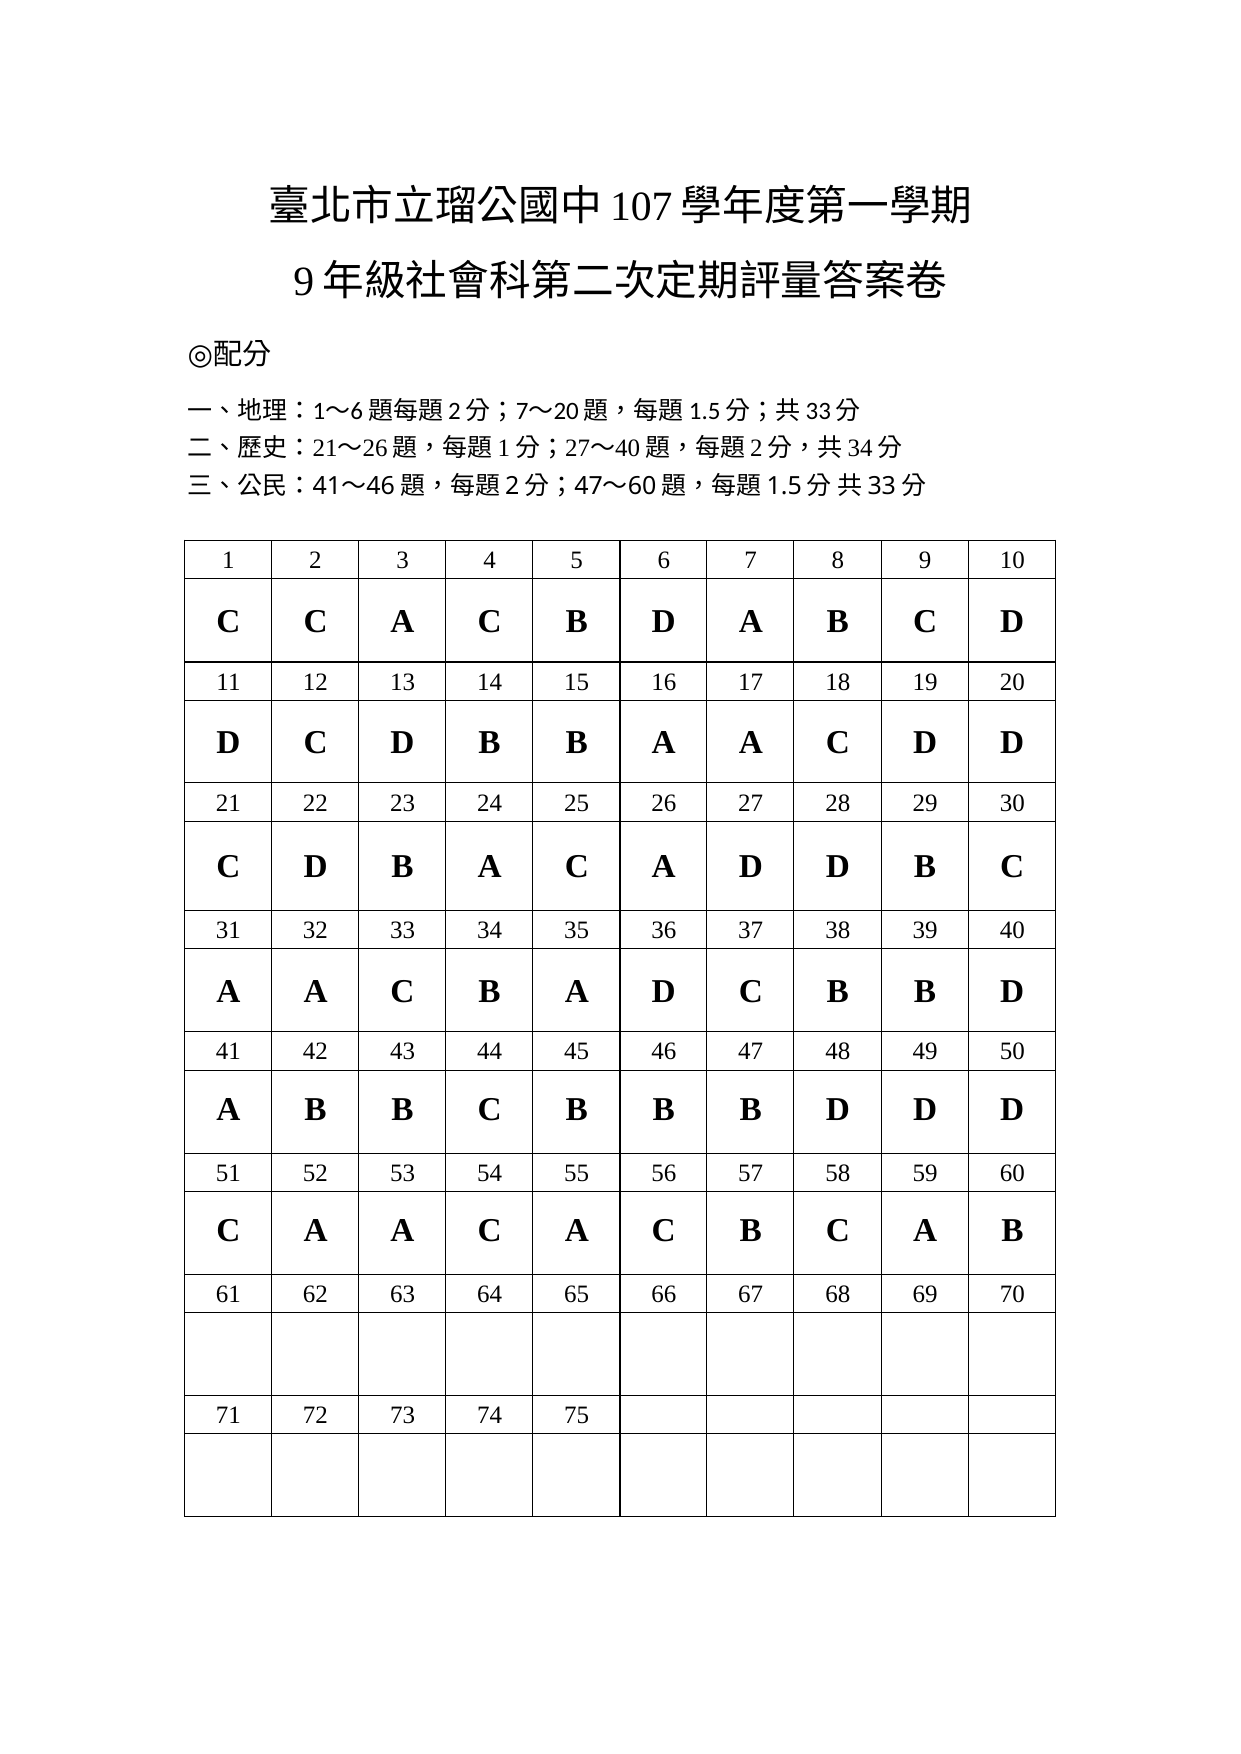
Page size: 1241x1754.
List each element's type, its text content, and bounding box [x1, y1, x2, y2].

text 二、歷史：21〜26題，每題1分；27〜40題，每題2分，共34分 [187, 427, 1053, 464]
table_cell [533, 1434, 619, 1516]
table_cell D [794, 822, 881, 909]
table_cell 40 [969, 911, 1055, 948]
table_cell B [969, 1192, 1055, 1274]
table_cell 17 [707, 663, 793, 700]
table_cell 56 [621, 1154, 706, 1191]
table_cell [272, 1313, 358, 1395]
table_cell 71 [185, 1396, 271, 1433]
table_cell [185, 1313, 271, 1395]
table_cell D [882, 1071, 968, 1153]
table_cell 49 [882, 1032, 968, 1069]
table_cell 38 [794, 911, 881, 948]
table_cell 26 [621, 783, 706, 821]
table_cell 34 [446, 911, 532, 948]
table_cell B [707, 1192, 793, 1274]
table_cell 35 [533, 911, 619, 948]
table_cell B [446, 701, 532, 782]
table_cell [621, 1313, 706, 1395]
table_cell 14 [446, 663, 532, 700]
text 9年級社會科第二次定期評量答案卷 [187, 239, 1053, 314]
text ◎配分 [187, 314, 1053, 389]
table_cell B [272, 1071, 358, 1153]
table_header 6 [621, 541, 706, 578]
table_cell 72 [272, 1396, 358, 1433]
table_cell 65 [533, 1275, 619, 1312]
table_cell D [359, 701, 445, 782]
table_cell 25 [533, 783, 619, 821]
table_cell 66 [621, 1275, 706, 1312]
table_cell A [446, 822, 532, 909]
table_cell 33 [359, 911, 445, 948]
table_cell B [359, 822, 445, 909]
table_cell 19 [882, 663, 968, 700]
table_cell 16 [621, 663, 706, 700]
table_cell C [446, 1192, 532, 1274]
table_cell D [707, 822, 793, 909]
table_cell A [707, 701, 793, 782]
table_cell 32 [272, 911, 358, 948]
table_cell [272, 1434, 358, 1516]
table_cell 27 [707, 783, 793, 821]
table_cell 28 [794, 783, 881, 821]
table_cell [882, 1396, 968, 1433]
table_cell D [185, 701, 271, 782]
table_cell B [882, 822, 968, 909]
table_cell 13 [359, 663, 445, 700]
table_cell [882, 1434, 968, 1516]
table_cell 73 [359, 1396, 445, 1433]
table_header 5 [533, 541, 619, 578]
table_cell 68 [794, 1275, 881, 1312]
table_cell B [533, 579, 619, 661]
table_cell D [969, 579, 1055, 661]
table_header 10 [969, 541, 1055, 578]
table_cell D [794, 1071, 881, 1153]
table_cell C [446, 1071, 532, 1153]
table_cell C [272, 579, 358, 661]
table_cell C [882, 579, 968, 661]
table_cell C [272, 701, 358, 782]
table_cell 74 [446, 1396, 532, 1433]
table_header 3 [359, 541, 445, 578]
table_cell 47 [707, 1032, 793, 1069]
table_cell [969, 1313, 1055, 1395]
table_cell 44 [446, 1032, 532, 1069]
table_cell B [533, 1071, 619, 1153]
table_cell C [621, 1192, 706, 1274]
table_cell [185, 1434, 271, 1516]
table_cell 36 [621, 911, 706, 948]
table_cell C [794, 1192, 881, 1274]
table_cell A [621, 822, 706, 909]
table_cell 50 [969, 1032, 1055, 1069]
table_cell D [621, 579, 706, 661]
text 一、地理：1〜6題每題2分；7〜20題，每題1.5分；共33分 [187, 389, 1053, 427]
table_cell 60 [969, 1154, 1055, 1191]
table_cell 48 [794, 1032, 881, 1069]
table_cell 41 [185, 1032, 271, 1069]
table_cell 70 [969, 1275, 1055, 1312]
table_cell 30 [969, 783, 1055, 821]
table_cell D [621, 949, 706, 1031]
table_cell A [621, 701, 706, 782]
table_header 4 [446, 541, 532, 578]
table_cell B [882, 949, 968, 1031]
table_cell 64 [446, 1275, 532, 1312]
table_cell B [794, 579, 881, 661]
table_cell A [272, 949, 358, 1031]
table_header 9 [882, 541, 968, 578]
table_cell A [707, 579, 793, 661]
table_cell [533, 1313, 619, 1395]
table_cell 22 [272, 783, 358, 821]
table_cell 55 [533, 1154, 619, 1191]
table_cell B [794, 949, 881, 1031]
table_header 2 [272, 541, 358, 578]
table_cell 54 [446, 1154, 532, 1191]
table_cell [621, 1434, 706, 1516]
table_cell 21 [185, 783, 271, 821]
table_cell 45 [533, 1032, 619, 1069]
table_header 7 [707, 541, 793, 578]
table_cell [969, 1434, 1055, 1516]
table_cell 31 [185, 911, 271, 948]
table_cell C [185, 579, 271, 661]
table_cell 12 [272, 663, 358, 700]
table_cell [794, 1434, 881, 1516]
table_cell A [359, 579, 445, 661]
table_cell B [533, 701, 619, 782]
table_cell 75 [533, 1396, 619, 1433]
table_cell 51 [185, 1154, 271, 1191]
table_cell 29 [882, 783, 968, 821]
table_cell C [707, 949, 793, 1031]
table_cell B [359, 1071, 445, 1153]
table_cell [359, 1434, 445, 1516]
table_cell C [969, 822, 1055, 909]
table_cell C [533, 822, 619, 909]
table_cell [794, 1313, 881, 1395]
table_cell 15 [533, 663, 619, 700]
table_cell 37 [707, 911, 793, 948]
table_cell 43 [359, 1032, 445, 1069]
table_cell A [359, 1192, 445, 1274]
table_cell B [621, 1071, 706, 1153]
table_cell 69 [882, 1275, 968, 1312]
table_cell 52 [272, 1154, 358, 1191]
table_cell C [446, 579, 532, 661]
table_cell [882, 1313, 968, 1395]
table_cell 63 [359, 1275, 445, 1312]
table_cell D [969, 949, 1055, 1031]
table_cell A [185, 1071, 271, 1153]
table_cell C [185, 1192, 271, 1274]
table_cell 42 [272, 1032, 358, 1069]
text 臺北市立瑠公國中107學年度第一學期 [187, 164, 1053, 239]
table_cell [707, 1313, 793, 1395]
table_cell 59 [882, 1154, 968, 1191]
table_cell [707, 1396, 793, 1433]
table_cell C [185, 822, 271, 909]
table_cell 24 [446, 783, 532, 821]
table_cell 18 [794, 663, 881, 700]
table_cell 67 [707, 1275, 793, 1312]
table_cell A [533, 1192, 619, 1274]
table_cell B [446, 949, 532, 1031]
table_cell [969, 1396, 1055, 1433]
table_header 8 [794, 541, 881, 578]
table_cell 23 [359, 783, 445, 821]
table_cell C [359, 949, 445, 1031]
table_cell A [185, 949, 271, 1031]
table_cell [621, 1396, 706, 1433]
table_cell B [707, 1071, 793, 1153]
table_cell 20 [969, 663, 1055, 700]
table_cell [359, 1313, 445, 1395]
table_cell A [272, 1192, 358, 1274]
table_cell 57 [707, 1154, 793, 1191]
table_cell 62 [272, 1275, 358, 1312]
table_cell 53 [359, 1154, 445, 1191]
table_cell 61 [185, 1275, 271, 1312]
table_header 1 [185, 541, 271, 578]
table_cell D [969, 1071, 1055, 1153]
text 三、公民：41〜46題，每題2分；47〜60題，每題1.5分 共33分 [187, 464, 1053, 502]
table_cell [707, 1434, 793, 1516]
table_cell 46 [621, 1032, 706, 1069]
table_cell C [794, 701, 881, 782]
table_cell 39 [882, 911, 968, 948]
table_cell 58 [794, 1154, 881, 1191]
table_cell A [882, 1192, 968, 1274]
table_cell D [969, 701, 1055, 782]
table_cell D [882, 701, 968, 782]
table_cell [446, 1313, 532, 1395]
table_cell A [533, 949, 619, 1031]
table_cell D [272, 822, 358, 909]
table_cell [794, 1396, 881, 1433]
table_cell [446, 1434, 532, 1516]
table_cell 11 [185, 663, 271, 700]
